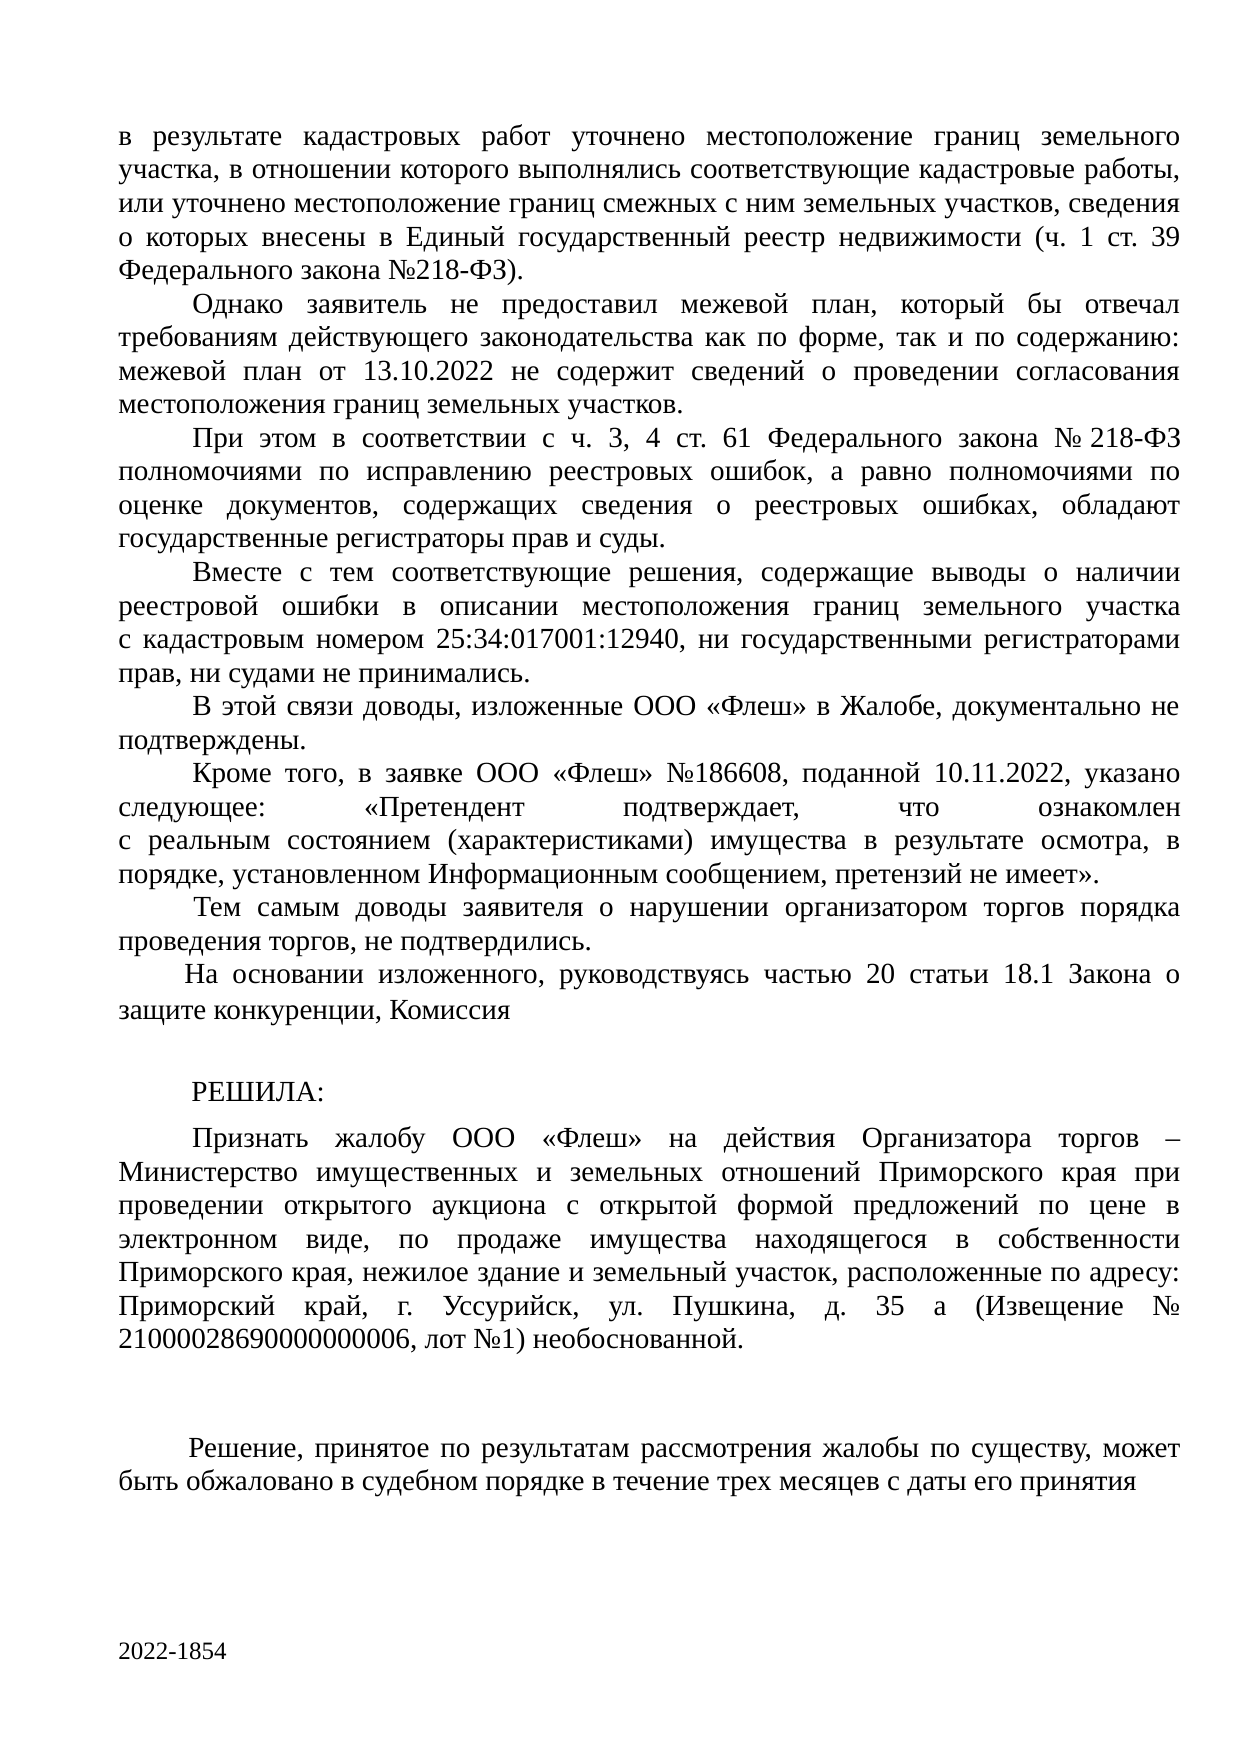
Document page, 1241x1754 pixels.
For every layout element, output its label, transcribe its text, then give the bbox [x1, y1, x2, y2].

text Однако заявитель не предоставил межевой план, который бы отвечал требованиям действующего законодательства как по форме, так и по содержанию: межевой план от 13.10.2022 не содержит сведений о проведении согласования местоположения границ земельных участков. [118, 286, 1181, 420]
text Решение, принятое по результатам рассмотрения жалобы по существу, может быть обжаловано в судебном порядке в течение трех месяцев с даты его принятия [118, 1430, 1181, 1497]
text Признать жалобу ООО «Флеш» на действия Организатора торгов – Министерство имущественных и земельных отношений Приморского края при проведении открытого аукциона с открытой формой предложений по цене в электронном виде, по продаже имущества находящегося в собственности Приморского края, нежилое здание и земельный участок, расположенные по адресу: Приморский край, г. Уссурийск, ул. Пушкина, д. 35 а (Извещение № 21000028690000000006, лот №1) необоснованной. [118, 1120, 1181, 1355]
text РЕШИЛА: [118, 1074, 1181, 1108]
text Вместе с тем соответствующие решения, содержащие выводы о наличии реестровой ошибки в описании местоположения границ земельного участка с кадастровым номером 25:34:017001:12940, ни государственными регистраторами прав, ни судами не принимались. [118, 554, 1181, 688]
text При этом в соответствии с ч. 3, 4 ст. 61 Федерального закона № 218-ФЗ полномочиями по исправлению реестровых ошибок, а равно полномочиями по оценке документов, содержащих сведения о реестровых ошибках, обладают государственные регистраторы прав и суды. [118, 420, 1181, 554]
text Кроме того, в заявке ООО «Флеш» №186608, поданной 10.11.2022, указано следующее: «Претендент подтверждает, что ознакомлен с реальным состоянием (характеристиками) имущества в результате осмотра, в порядке, установленном Информационным сообщением, претензий не имеет». [118, 755, 1181, 889]
text В этой связи доводы, изложенные ООО «Флеш» в Жалобе, документально не подтверждены. [118, 688, 1181, 755]
text Тем самым доводы заявителя о нарушении организатором торгов порядка проведения торгов, не подтвердились. [118, 889, 1181, 957]
text в результате кадастровых работ уточнено местоположение границ земельного участка, в отношении которого выполнялись соответствующие кадастровые работы, или уточнено местоположение границ смежных с ним земельных участков, сведения о которых внесены в Единый государственный реестр недвижимости (ч. 1 ст. 39 Федерального закона №218-ФЗ). [118, 118, 1181, 286]
text На основании изложенного, руководствуясь частью 20 статьи 18.1 Закона о защите конкуренции, Комиссия [118, 957, 1181, 1026]
